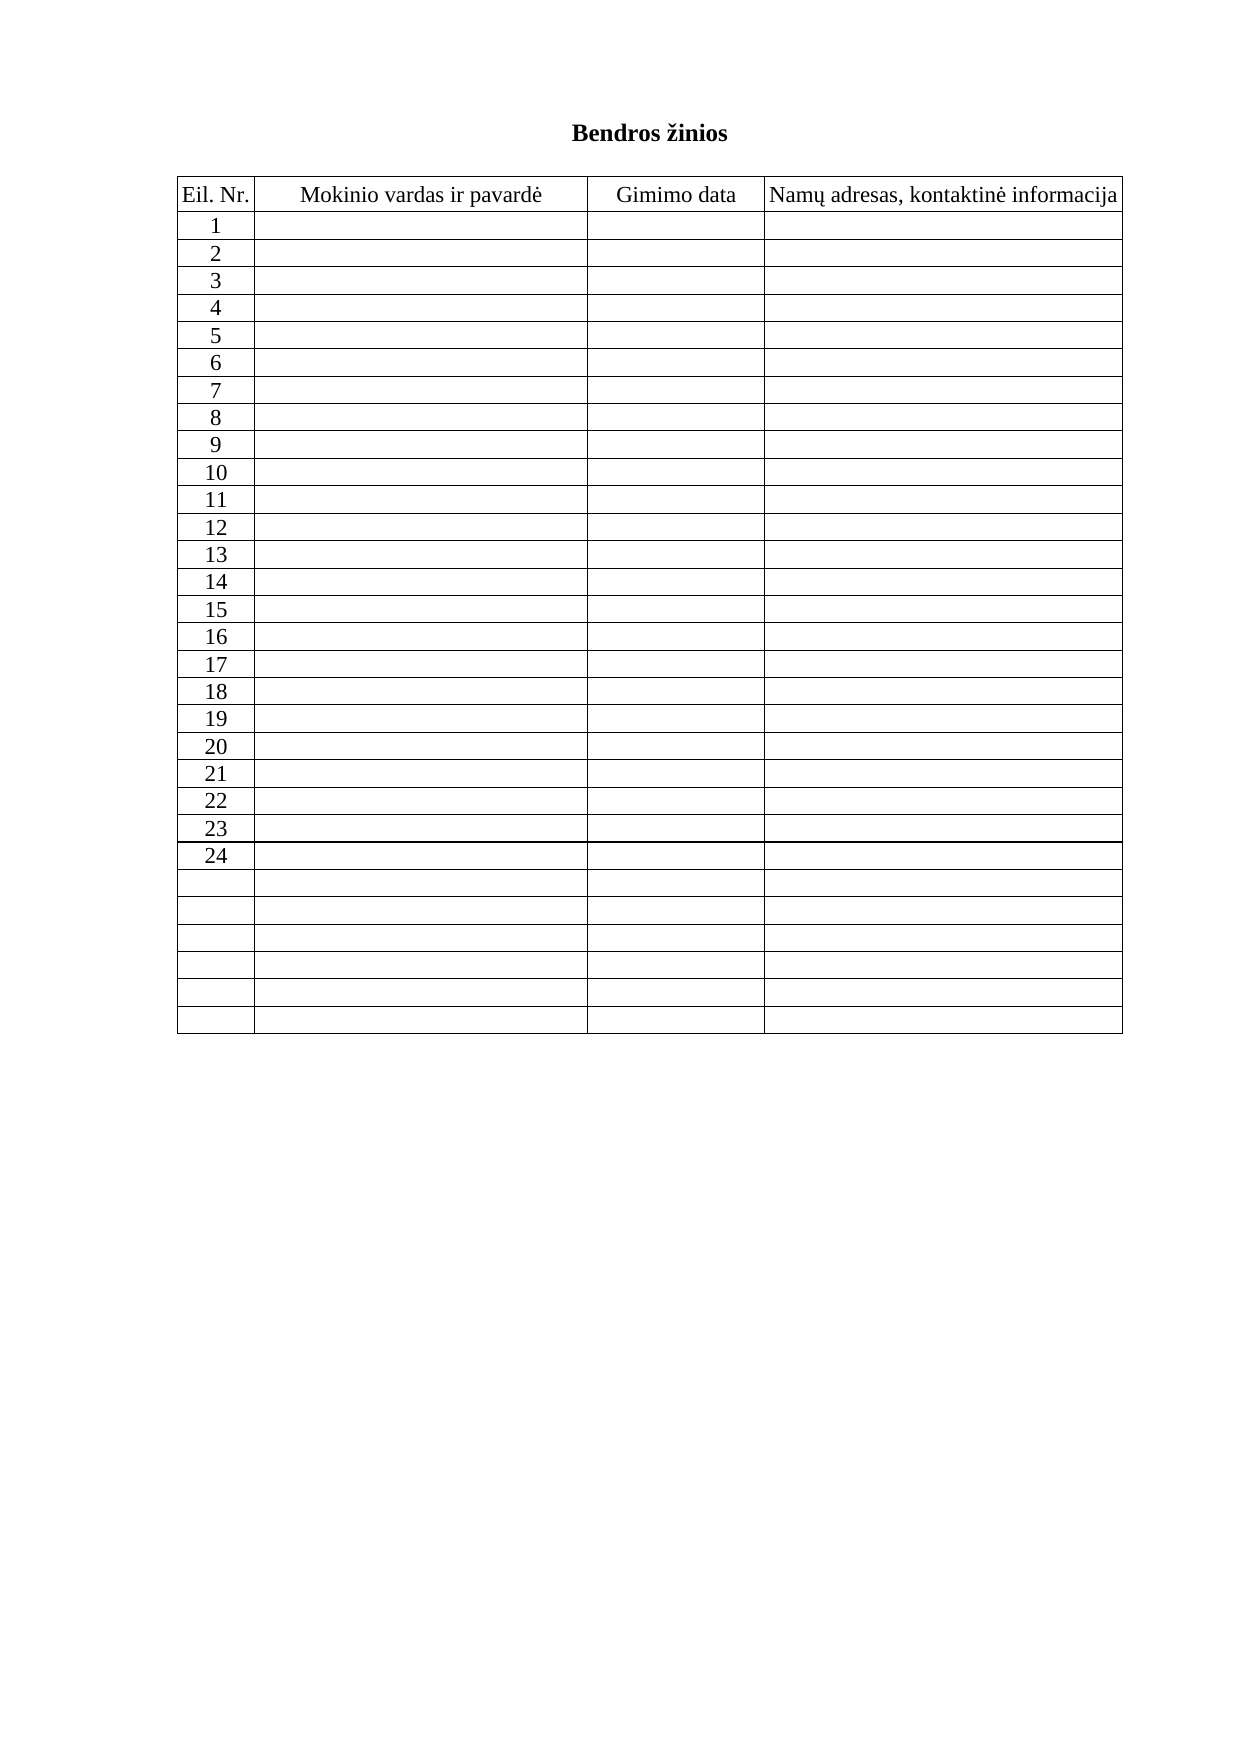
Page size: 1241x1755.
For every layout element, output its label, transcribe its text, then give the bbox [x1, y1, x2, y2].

table_cell [588, 377, 764, 403]
table_header Gimimo data [588, 177, 764, 211]
table_cell 10 [178, 459, 254, 485]
table_cell [765, 596, 1122, 622]
table_cell [255, 788, 587, 814]
table_cell [765, 322, 1122, 348]
table_cell [588, 212, 764, 239]
table_cell [255, 705, 587, 732]
table_cell [588, 733, 764, 759]
table_header Namų adresas, kontaktinė informacija [765, 177, 1122, 211]
table_cell [588, 678, 764, 704]
table_cell 21 [178, 760, 254, 787]
table_cell [588, 705, 764, 732]
table_cell 4 [178, 295, 254, 321]
table_cell [588, 240, 764, 266]
table_cell [765, 678, 1122, 704]
table_cell [588, 404, 764, 430]
table_cell 18 [178, 678, 254, 704]
table_cell [765, 760, 1122, 787]
table_cell 7 [178, 377, 254, 403]
table_cell [765, 788, 1122, 814]
table_cell 24 [178, 843, 254, 869]
table_cell [255, 349, 587, 376]
table_cell [255, 843, 587, 869]
table_cell [588, 431, 764, 458]
table_cell [765, 349, 1122, 376]
table_cell [765, 733, 1122, 759]
table_cell 16 [178, 623, 254, 649]
table_cell [588, 843, 764, 869]
table_cell [255, 459, 587, 485]
table_cell [255, 541, 587, 567]
table_cell [765, 569, 1122, 595]
table_cell [588, 349, 764, 376]
table_cell [588, 760, 764, 787]
table_cell [255, 514, 587, 540]
table_cell 17 [178, 651, 254, 677]
table_cell [588, 514, 764, 540]
table_cell [588, 486, 764, 513]
table_cell [765, 404, 1122, 430]
table_cell [255, 322, 587, 348]
table_cell [765, 295, 1122, 321]
table_cell [765, 651, 1122, 677]
table_cell 5 [178, 322, 254, 348]
table_cell 8 [178, 404, 254, 430]
table_cell 1 [178, 212, 254, 239]
table_cell [255, 212, 587, 239]
table_cell [588, 459, 764, 485]
table_cell 22 [178, 788, 254, 814]
table_cell [765, 486, 1122, 513]
table_cell [588, 952, 764, 978]
table_cell [255, 486, 587, 513]
table_cell 12 [178, 514, 254, 540]
table_cell [588, 596, 764, 622]
table_cell [178, 952, 254, 978]
table_cell [765, 979, 1122, 1006]
table_cell [588, 295, 764, 321]
table_cell [255, 596, 587, 622]
table_cell [765, 377, 1122, 403]
table_cell [765, 843, 1122, 869]
table_cell [588, 815, 764, 841]
table_cell 9 [178, 431, 254, 458]
table_cell [255, 240, 587, 266]
table_cell [255, 678, 587, 704]
text Bendros žinios [177, 118, 1122, 147]
table_cell 23 [178, 815, 254, 841]
table_cell [255, 733, 587, 759]
table_cell 13 [178, 541, 254, 567]
table_cell [765, 870, 1122, 896]
table_cell [765, 431, 1122, 458]
table_cell [255, 952, 587, 978]
table_cell [588, 897, 764, 923]
table_cell [255, 377, 587, 403]
table_cell [255, 979, 587, 1006]
table_cell [765, 212, 1122, 239]
table_cell [178, 870, 254, 896]
table_cell [765, 705, 1122, 732]
table_cell [588, 1007, 764, 1033]
table_header Mokinio vardas ir pavardė [255, 177, 587, 211]
table_cell [255, 815, 587, 841]
table_cell 20 [178, 733, 254, 759]
table_cell [765, 267, 1122, 293]
table_cell [255, 295, 587, 321]
table_cell [588, 623, 764, 649]
table_cell [178, 925, 254, 951]
table_cell [255, 404, 587, 430]
table_cell [178, 897, 254, 923]
table_cell [255, 1007, 587, 1033]
table_cell [765, 623, 1122, 649]
table_cell [765, 240, 1122, 266]
table_cell [255, 925, 587, 951]
table_cell 3 [178, 267, 254, 293]
table_cell [588, 925, 764, 951]
table_cell [765, 514, 1122, 540]
table_cell [178, 1007, 254, 1033]
table_cell [765, 459, 1122, 485]
table_cell [765, 925, 1122, 951]
table_cell [765, 815, 1122, 841]
table_cell [588, 870, 764, 896]
table_cell [255, 760, 587, 787]
table_cell [765, 541, 1122, 567]
table_cell 14 [178, 569, 254, 595]
table_cell [588, 322, 764, 348]
table_cell [588, 979, 764, 1006]
table_cell [588, 569, 764, 595]
table_cell [588, 541, 764, 567]
table_cell [255, 267, 587, 293]
table_cell [255, 651, 587, 677]
table_cell 11 [178, 486, 254, 513]
table_cell 2 [178, 240, 254, 266]
table_cell 19 [178, 705, 254, 732]
table_cell [178, 979, 254, 1006]
table_header Eil. Nr. [178, 177, 254, 211]
table_cell [765, 952, 1122, 978]
table_cell [765, 1007, 1122, 1033]
table_cell [255, 431, 587, 458]
table_cell [255, 897, 587, 923]
table_cell 15 [178, 596, 254, 622]
table_cell [588, 651, 764, 677]
table_cell [255, 870, 587, 896]
table_cell [765, 897, 1122, 923]
table_cell [588, 788, 764, 814]
table_cell [255, 569, 587, 595]
table_cell 6 [178, 349, 254, 376]
table_cell [255, 623, 587, 649]
table_cell [588, 267, 764, 293]
